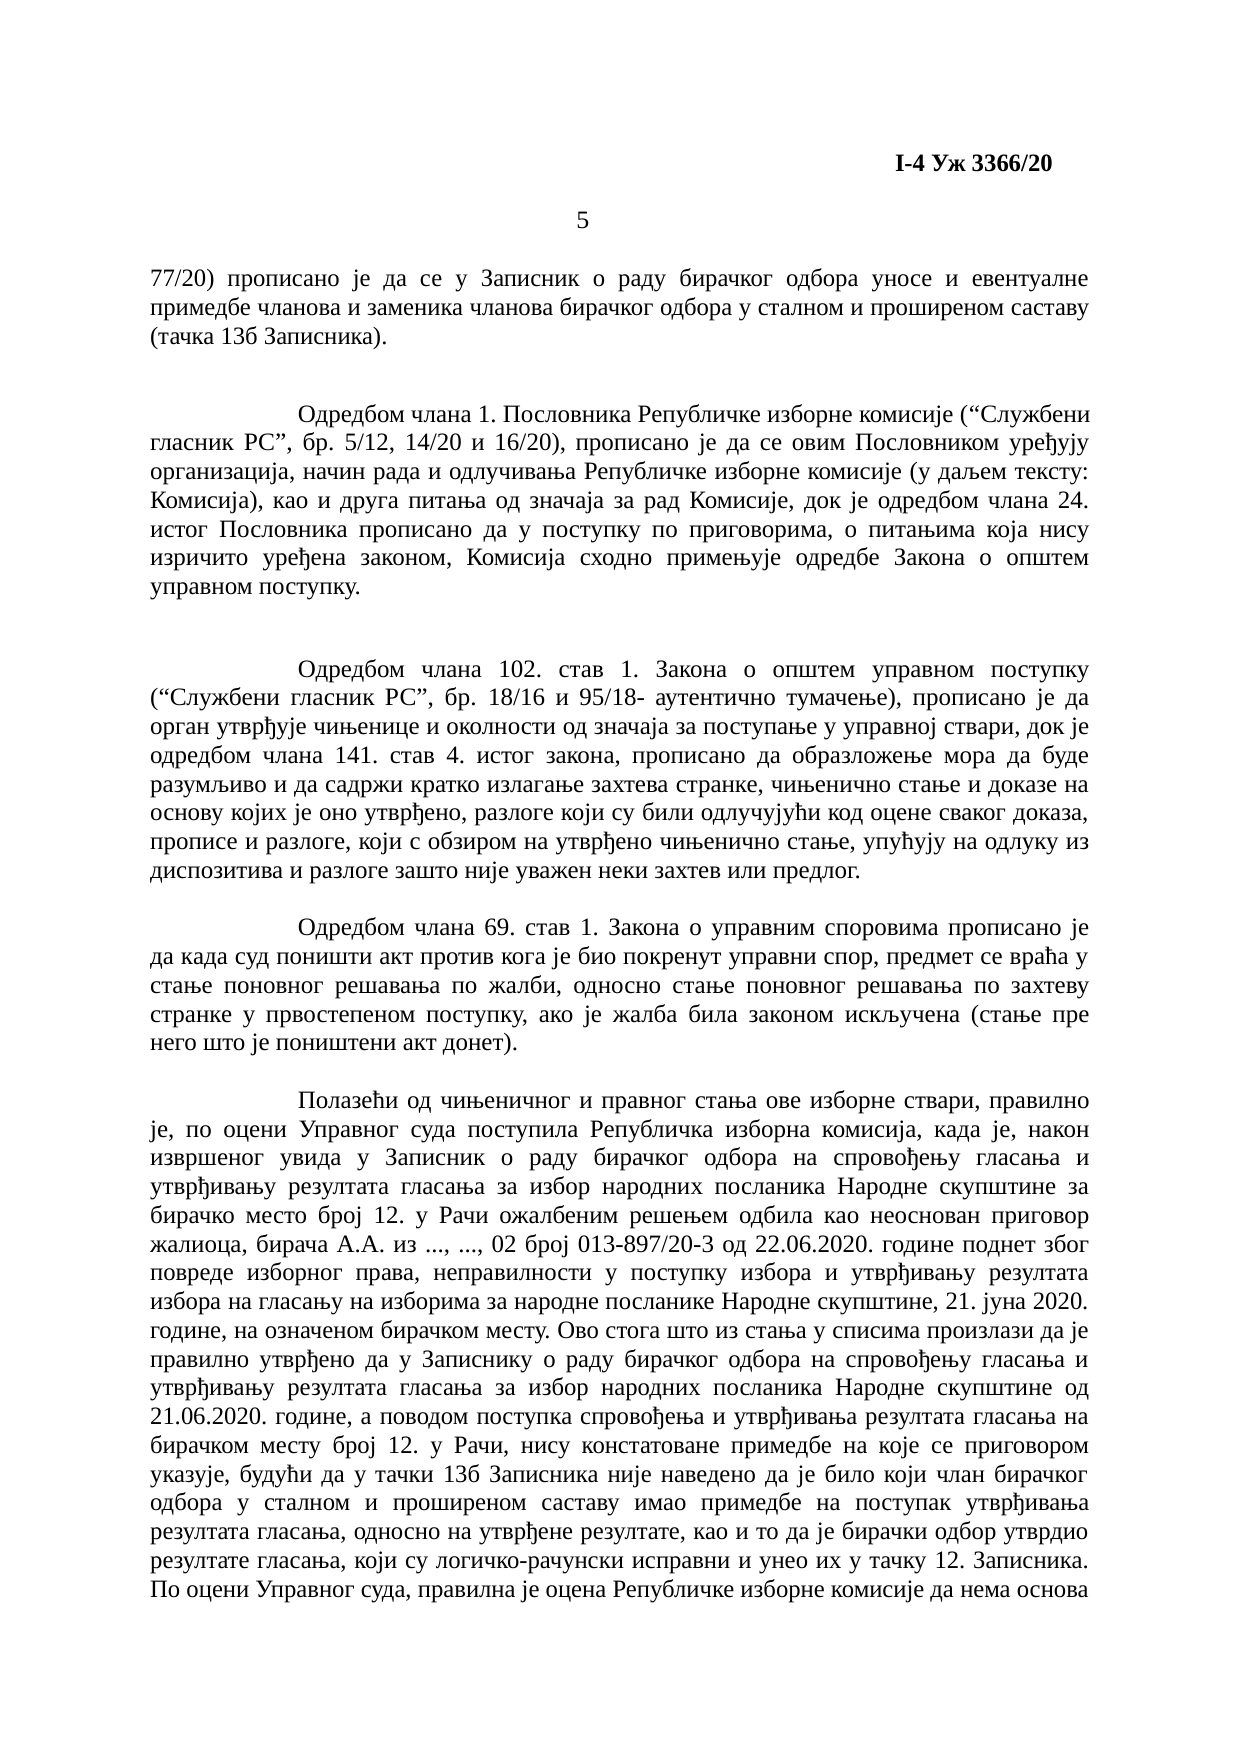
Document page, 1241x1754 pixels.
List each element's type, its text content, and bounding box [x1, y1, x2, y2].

text Полазећи од чињеничног и правног стања ове изборне ствари, правилно је, по оцени Управног суда поступила Републичка изборна комисија, када је, након извршеног увида у Записник о раду бирачког одбора на спровођењу гласања и утврђивању резултата гласања за избор народних посланика Народне скупштине за бирачко место број 12. у Рачи ожалбеним решењем одбила као неоснован приговор жалиоца, бирача A.A. из ..., ..., 02 број 013-897/20-3 од 22.06.2020. године поднет због повреде изборног права, неправилности у поступку избора и утврђивању резултата избора на гласању на изборима за народне посланике Народне скупштине, 21. јуна 2020. године, на означеном бирачком месту. Ово стога што из стања у списима произлази да је правилно утврђено да у Записнику о раду бирачког одбора на спровођењу гласања и утврђивању резултата гласања за избор народних посланика Народне скупштине од 21.06.2020. године, а поводом поступка спровођења и утврђивања резултата гласања на бирачком месту број 12. у Рачи, нису констатоване примедбе на које се приговором указује, будући да у тачки 13б Записника није наведено да је било који члан бирачког одбора у сталном и проширеном саставу имао примедбе на поступак утврђивања резултата гласања, односно на утврђене резултате, као и то да је бирачки одбор утврдио резултате гласања, који су логичко-рачунски исправни и унео их у тачку 12. Записника. По оцени Управног суда, правилна је оцена Републичке изборне комисије да нема основа [150, 1056, 1090, 1602]
text Одредбом члана 1. Пословника Републичке изборне комисије (“Службени гласник РС”, бр. 5/12, 14/20 и 16/20), прописано је да се овим Пословником уређују организација, начин рада и одлучивања Републичке изборне комисије (у даљем тексту: Комисија), као и друга питања од значаја за рад Комисије, док је одредбом члана 24. истог Пословника прописано да у поступку по приговорима, о питањима која нису изричито уређена законом, Комисија сходно примењује одредбе Закона о општем управном поступку. [150, 399, 1090, 600]
text Одредбом члана 69. став 1. Закона о управним споровима прописано је да када суд поништи акт против кога је био покренут управни спор, предмет се враћа у стање поновног решавања по жалби, односно стање поновног решавања по захтеву странке у првостепеном поступку, ако је жалба била законом искључена (стање пре него што је поништени акт донет). [150, 912, 1090, 1056]
text 77/20) прописано је да се у Записник о раду бирачког одбора уносе и евентуалне примедбе чланова и заменика чланова бирачког одбора у сталном и проширеном саставу (тачка 13б Записника). [150, 263, 1090, 349]
text Одредбом члана 102. став 1. Закона о општем управном поступку (“Службени гласник РС”, бр. 18/16 и 95/18- аутентично тумачење), прописано је да орган утврђује чињенице и околности од значаја за поступање у управној ствари, док је одредбом члана 141. став 4. истог закона, прописано да образложење мора да буде разумљиво и да садржи кратко излагање захтева странке, чињенично стање и доказе на основу којих је оно утврђено, разлоге који су били одлучујући код оцене сваког доказа, прописе и разлоге, који с обзиром на утврђено чињенично стање, упућују на одлуку из диспозитива и разлоге зашто није уважен неки захтев или предлог. [150, 654, 1090, 884]
